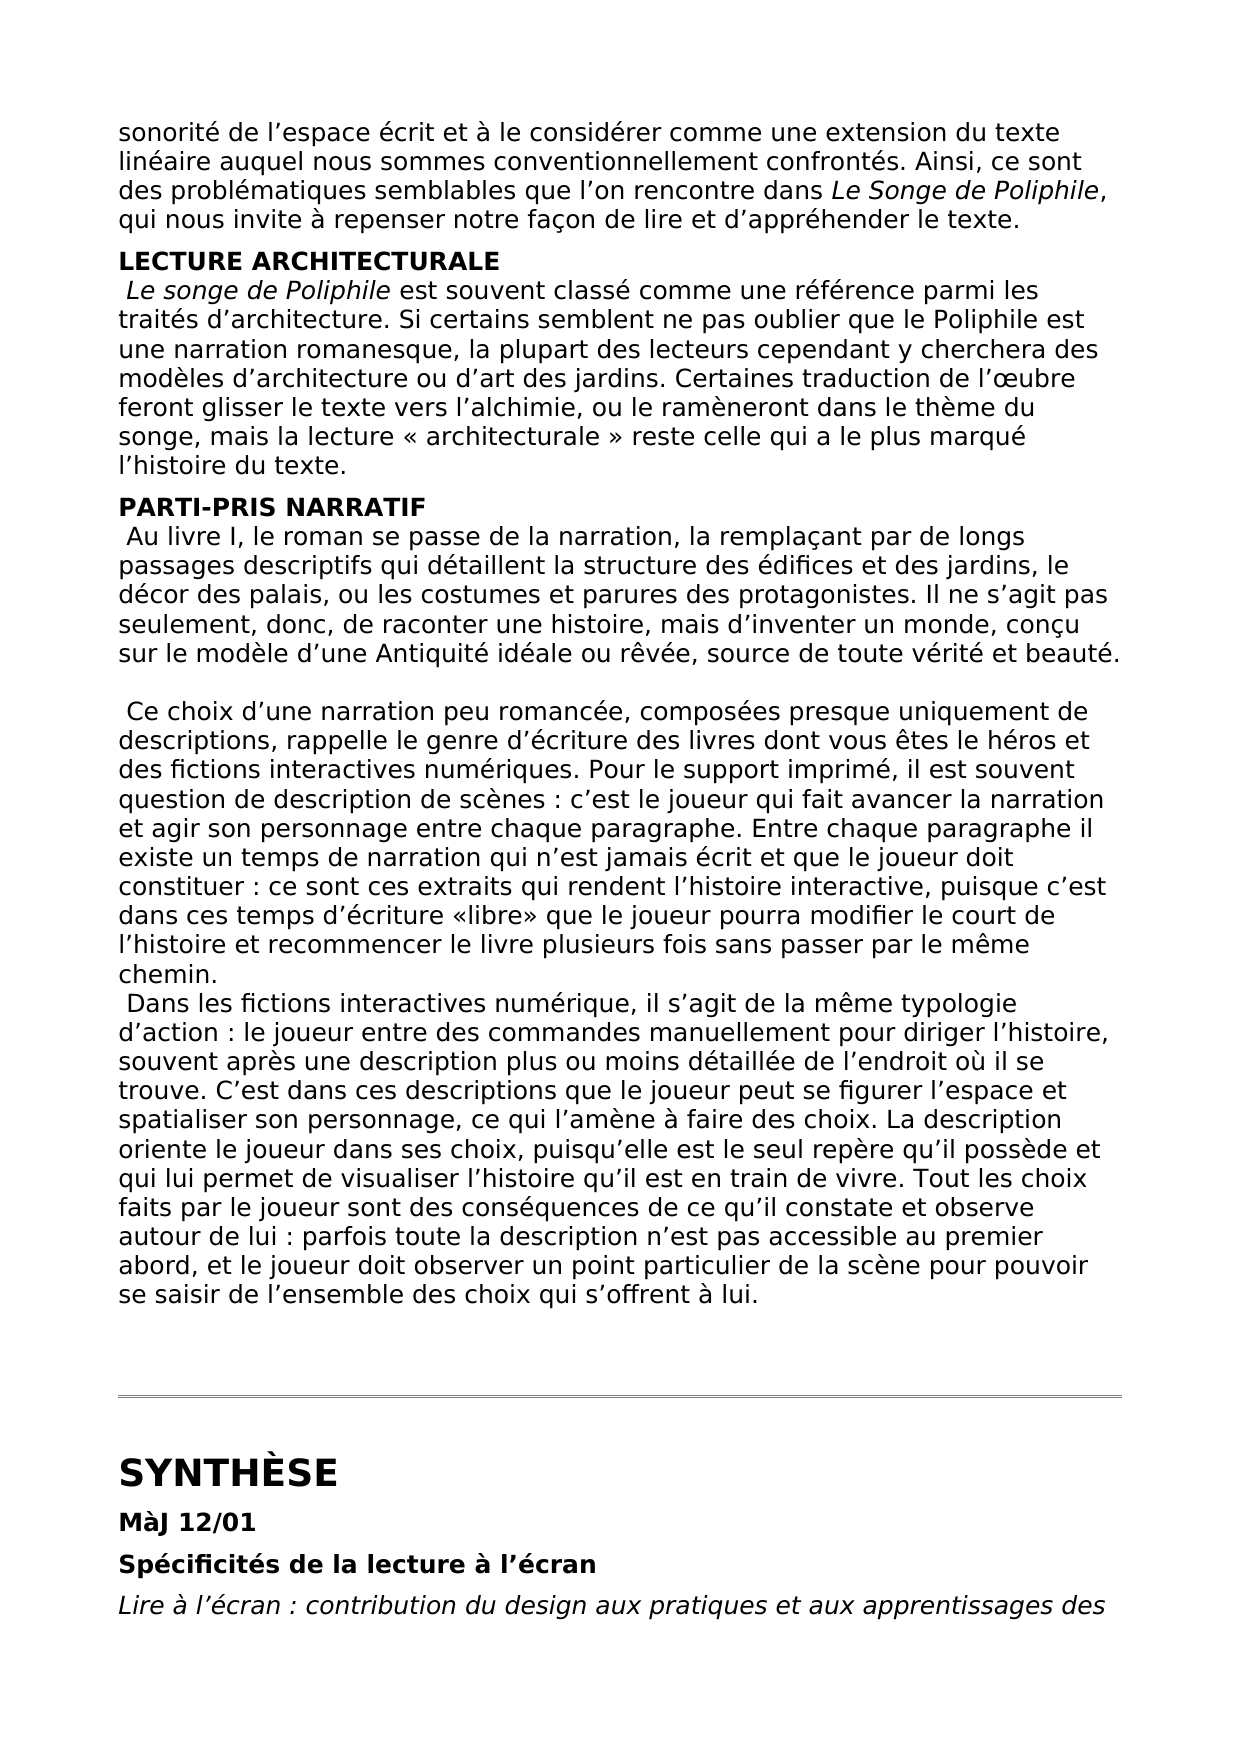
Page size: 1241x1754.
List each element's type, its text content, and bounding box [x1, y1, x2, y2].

subtitle SYNTHÈSE [118, 1452, 1122, 1496]
text sonorité de l’espace écrit et à le considérer comme une extension du texte linéaire auquel nous sommes conventionnellement confrontés. Ainsi, ce sont des problématiques semblables que l’on rencontre dans Le Songe de Poliphile, qui nous invite à repenser notre façon de lire et d’appréhender le texte. [118, 118, 1122, 235]
text Lire à l’écran : contribution du design aux pratiques et aux apprentissages des [118, 1591, 1122, 1621]
text Spécificités de la lecture à l’écran [118, 1550, 1122, 1579]
text MàJ 12/01 [118, 1508, 1122, 1537]
text PARTI-PRIS NARRATIF Au livre I, le roman se passe de la narration, la remplaçant par de longs passages descriptifs qui détaillent la structure des édifices et des jardins, le décor des palais, ou les costumes et parures des protagonistes. Il ne s’agit pas seulement, donc, de raconter une histoire, mais d’inventer un monde, conçu sur le modèle d’une Antiquité idéale ou rêvée, source de toute vérité et beauté. Ce choix d’une narration peu romancée, composées presque uniquement de descriptions, rappelle le genre d’écriture des livres dont vous êtes le héros et des fictions interactives numériques. Pour le support imprimé, il est souvent question de description de scènes : c’est le joueur qui fait avancer la narration et agir son personnage entre chaque paragraphe. Entre chaque paragraphe il existe un temps de narration qui n’est jamais écrit et que le joueur doit constituer : ce sont ces extraits qui rendent l’histoire interactive, puisque c’est dans ces temps d’écriture «libre» que le joueur pourra modifier le court de l’histoire et recommencer le livre plusieurs fois sans passer par le même chemin. Dans les fictions interactives numérique, il s’agit de la même typologie d’action : le joueur entre des commandes manuellement pour diriger l’histoire, souvent après une description plus ou moins détaillée de l’endroit où il se trouve. C’est dans ces descriptions que le joueur peut se figurer l’espace et spatialiser son personnage, ce qui l’amène à faire des choix. La description oriente le joueur dans ses choix, puisqu’elle est le seul repère qu’il possède et qui lui permet de visualiser l’histoire qu’il est en train de vivre. Tout les choix faits par le joueur sont des conséquences de ce qu’il constate et observe autour de lui : parfois toute la description n’est pas accessible au premier abord, et le joueur doit observer un point particulier de la scène pour pouvoir se saisir de l’ensemble des choix qui s’offrent à lui. [118, 493, 1122, 1368]
text LECTURE ARCHITECTURALE Le songe de Poliphile est souvent classé comme une référence parmi les traités d’architecture. Si certains semblent ne pas oublier que le Poliphile est une narration romanesque, la plupart des lecteurs cependant y cherchera des modèles d’architecture ou d’art des jardins. Certaines traduction de l’œubre feront glisser le texte vers l’alchimie, ou le ramèneront dans le thème du songe, mais la lecture « architecturale » reste celle qui a le plus marqué l’histoire du texte. [118, 247, 1122, 481]
